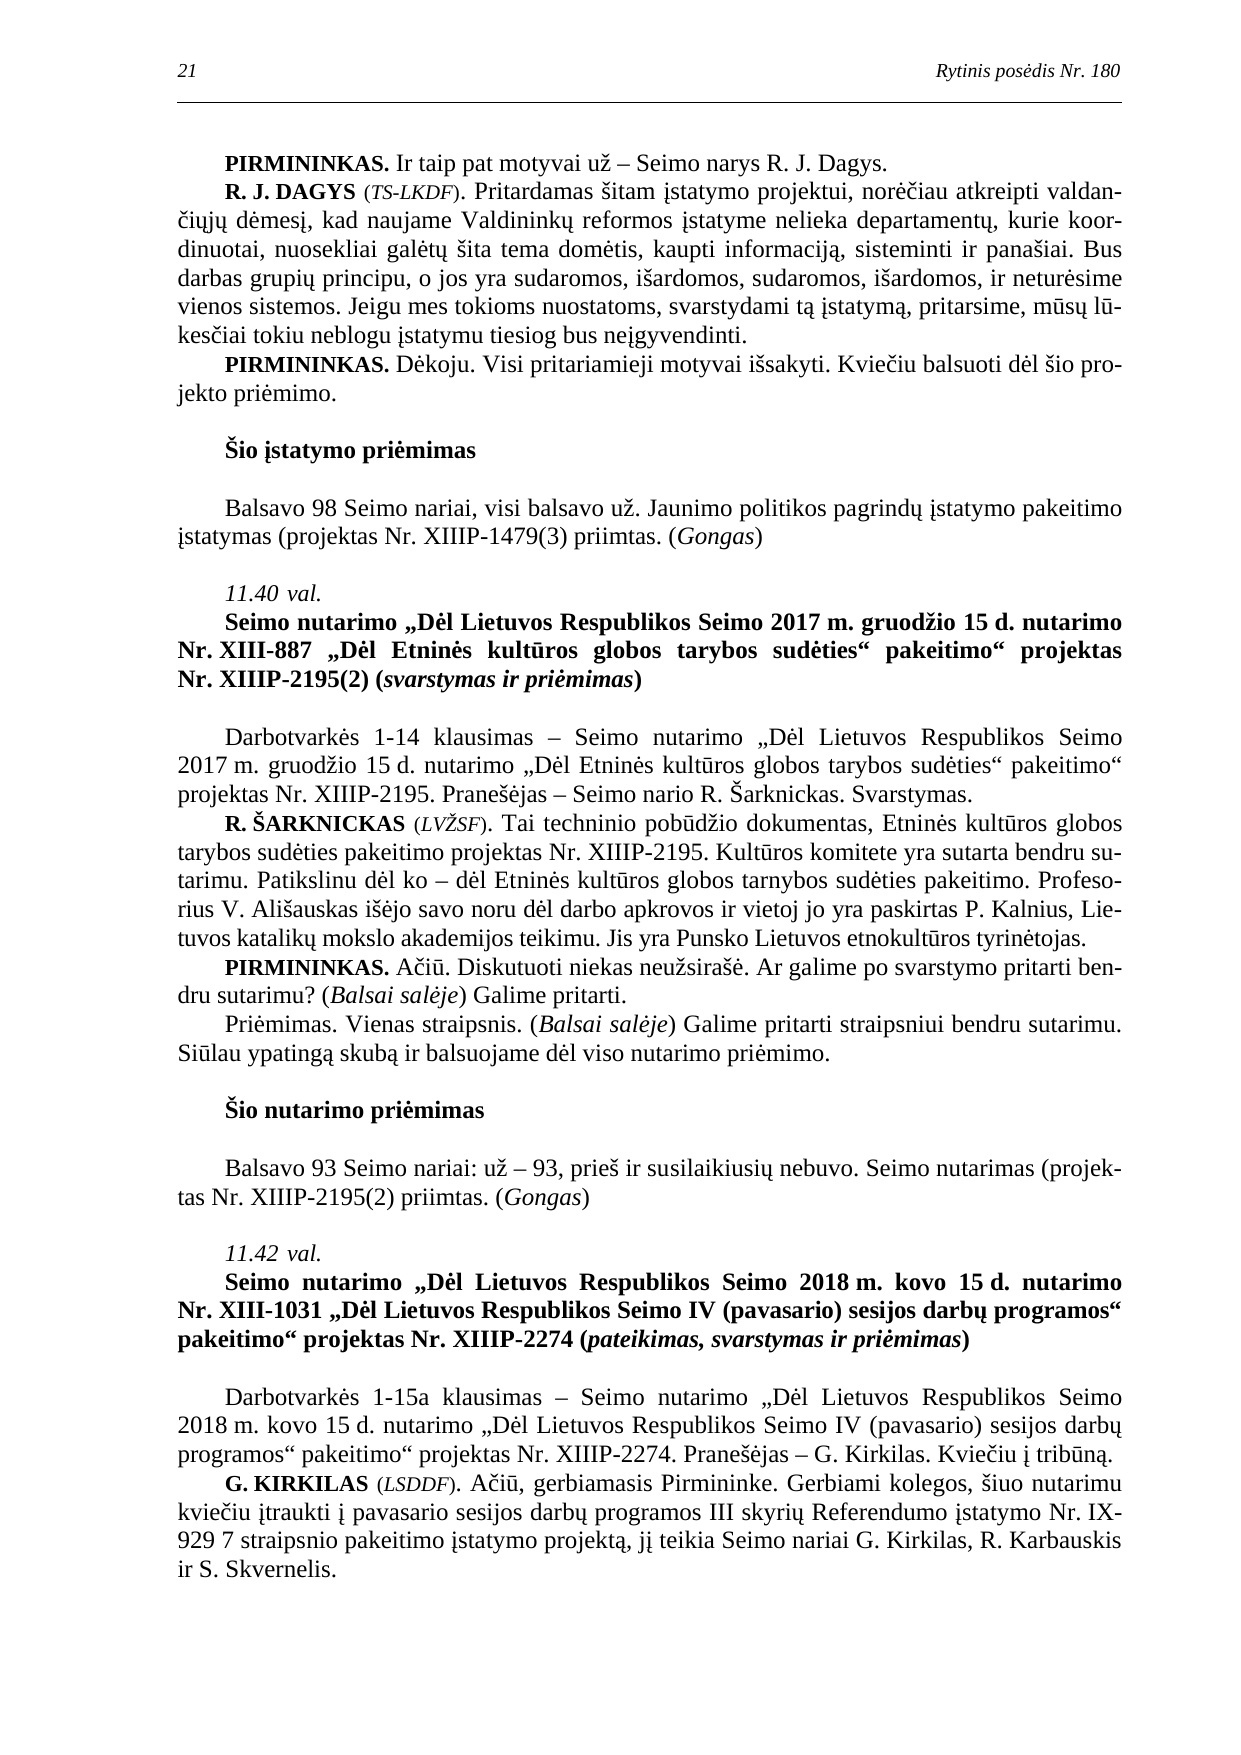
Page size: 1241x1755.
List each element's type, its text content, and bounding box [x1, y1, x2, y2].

text Šio nu­ta­ri­mo pri­ėmi­mas [177, 1095, 1122, 1124]
text R. J. DAGYS (TS-LKDF). Pri­tar­da­mas ši­tam įsta­ty­mo pro­jek­tui, no­rė­čiau at­kreip­ti val­dan­čių­jų dė­me­sį, kad nau­ja­me Val­di­nin­kų re­for­mos įsta­ty­me ne­lie­ka de­par­ta­men­tų, ku­rie ko­or­dinuo­tai, nuo­sek­liai ga­lė­tų ši­ta te­ma do­mė­tis, kaup­ti in­for­ma­ci­ją, sis­te­min­ti ir pa­na­šiai. Bus dar­bas gru­pių prin­ci­pu, o jos yra su­da­ro­mos, iš­ar­do­mos, su­da­ro­mos, iš­ar­do­mos, ir ne­tu­rė­si­me vie­nos sis­te­mos. Jei­gu mes to­kioms nuo­sta­toms, svars­ty­da­mi tą įsta­ty­mą, pri­tar­si­me, mū­sų lū­kes­čiai to­kiu ne­blo­gu įsta­ty­mu tie­siog bus ne­įgy­ven­din­ti. [177, 176, 1122, 349]
text PIRMININKAS. Ir taip pat mo­ty­vai už – Sei­mo na­rys R. J. Da­gys. [177, 148, 1122, 176]
text Dar­bo­tvarkės 1-15a klau­si­mas – Sei­mo nu­ta­ri­mo „Dėl Lie­tu­vos Res­pub­li­kos Sei­mo 2018 m. ko­vo 15 d. nu­ta­ri­mo „Dėl Lie­tu­vos Res­pub­li­kos Sei­mo IV (pa­va­sa­rio) se­si­jos dar­bų pro­gra­mos“ pa­kei­ti­mo“ pro­jek­tas Nr. XIIIP-2274. Pra­ne­šė­jas – G. Kir­ki­las. Kvie­čiu į tri­bū­ną. [177, 1382, 1122, 1468]
text PIRMININKAS. Dė­ko­ju. Vi­si pri­ta­ria­mie­ji mo­ty­vai iš­sa­ky­ti. Kvie­čiu bal­suo­ti dėl šio pro­jek­to pri­ėmi­mo. [177, 349, 1122, 406]
text G. KIRKILAS (LSDDF). Ačiū, ger­bia­ma­sis Pir­mi­nin­ke. Ger­bia­mi ko­le­gos, šiuo nu­ta­ri­mu kvie­čiu įtrauk­ti į pa­va­sa­rio se­si­jos dar­bų pro­gra­mos III sky­rių Re­fe­ren­du­mo įsta­ty­mo Nr. IX-929 7 straips­nio pa­kei­ti­mo įsta­ty­mo pro­jek­tą, jį tei­kia Sei­mo na­riai G. Kir­ki­las, R. Kar­baus­kis ir S. Skver­ne­lis. [177, 1468, 1122, 1583]
text Bal­sa­vo 93 Sei­mo na­riai: už – 93, prieš ir su­si­lai­kiu­sių ne­bu­vo. Sei­mo nu­ta­ri­mas (pro­jek­tas Nr. XIIIP-2195(2) pri­im­tas. (Gon­gas) [177, 1153, 1122, 1210]
text Pri­ėmi­mas. Vie­nas straips­nis. (Bal­sai sa­lė­je) Ga­li­me pri­tar­ti straips­niui ben­dru su­ta­ri­mu. Siū­lau ypa­tin­gą sku­bą ir bal­suo­ja­me dėl vi­so nu­ta­ri­mo pri­ėmi­mo. [177, 1009, 1122, 1067]
text Dar­bo­tvarkės 1-14 klau­si­mas – Sei­mo nu­ta­ri­mo „Dėl Lie­tu­vos Res­pub­li­kos Sei­mo 2017 m. gruo­džio 15 d. nu­ta­ri­mo „Dėl Et­ni­nės kul­tū­ros glo­bos ta­ry­bos su­dė­ties“ pa­kei­ti­mo“ pro­jek­tas Nr. XIIIP-2195. Pra­ne­šė­jas – Sei­mo na­rio R. Šar­knic­kas. Svars­ty­mas. [177, 722, 1122, 808]
text Šio įsta­ty­mo pri­ėmi­mas [177, 435, 1122, 464]
text PIRMININKAS. Ačiū. Dis­ku­tuo­ti nie­kas ne­už­si­ra­šė. Ar ga­li­me po svars­ty­mo pri­tar­ti ben­dru su­ta­ri­mu? (Bal­sai sa­lė­je) Ga­li­me pri­tar­ti. [177, 952, 1122, 1009]
text 11.40 val. [224, 579, 1122, 607]
text Bal­sa­vo 98 Sei­mo na­riai, vi­si bal­sa­vo už. Jau­ni­mo po­li­ti­kos pa­grin­dų įsta­ty­mo pa­kei­ti­mo įsta­ty­mas (projektas Nr. XIIIP-1479(3) pri­im­tas. (Gon­gas) [177, 493, 1122, 550]
text Sei­mo nu­ta­ri­mo „Dėl Lie­tu­vos Res­pub­li­kos Sei­mo 2017 m. gruo­džio 15 d. nu­ta­ri­mo Nr. XIII-887 „Dėl Et­ni­nės kul­tū­ros glo­bos ta­ry­bos su­dė­ties“ pa­kei­ti­mo“ pro­jek­tas Nr. XIIIP-2195(2) (svars­ty­mas ir pri­ėmi­mas) [177, 607, 1122, 693]
text Sei­mo nu­ta­ri­mo „Dėl Lie­tu­vos Res­pub­li­kos Sei­mo 2018 m. ko­vo 15 d. nu­ta­ri­mo Nr. XIII-1031 „Dėl Lie­tu­vos Res­pub­li­kos Sei­mo IV (pa­va­sa­rio) se­si­jos dar­bų pro­gra­mos“ pa­kei­ti­mo“ pro­jek­tas Nr. XIIIP-2274 (pa­tei­ki­mas, svars­ty­mas ir pri­ėmi­mas) [177, 1267, 1122, 1353]
text R. ŠARKNICKAS (LVŽSF). Tai tech­ni­nio po­bū­džio do­ku­men­tas, Et­ni­nės kul­tū­ros glo­bos ta­ry­bos su­dė­ties pa­kei­ti­mo pro­jek­tas Nr. XIIIP-2195. Kul­tū­ros ko­mi­te­te yra su­tar­ta ben­dru su­ta­ri­mu. Pa­tiks­li­nu dėl ko – dėl Et­ni­nės kul­tū­ros glo­bos tar­ny­bos su­dė­ties pa­kei­ti­mo. Pro­fe­so­rius V. Ali­šaus­kas iš­ėjo sa­vo no­ru dėl dar­bo ap­kro­vos ir vie­toj jo yra pa­skir­tas P. Kal­nius, Lie­tu­vos ka­ta­li­kų moks­lo aka­de­mi­jos tei­ki­mu. Jis yra Puns­ko Lie­tu­vos et­no­kul­tū­ros ty­ri­nė­to­jas. [177, 808, 1122, 952]
text 11.42 val. [224, 1239, 1122, 1267]
